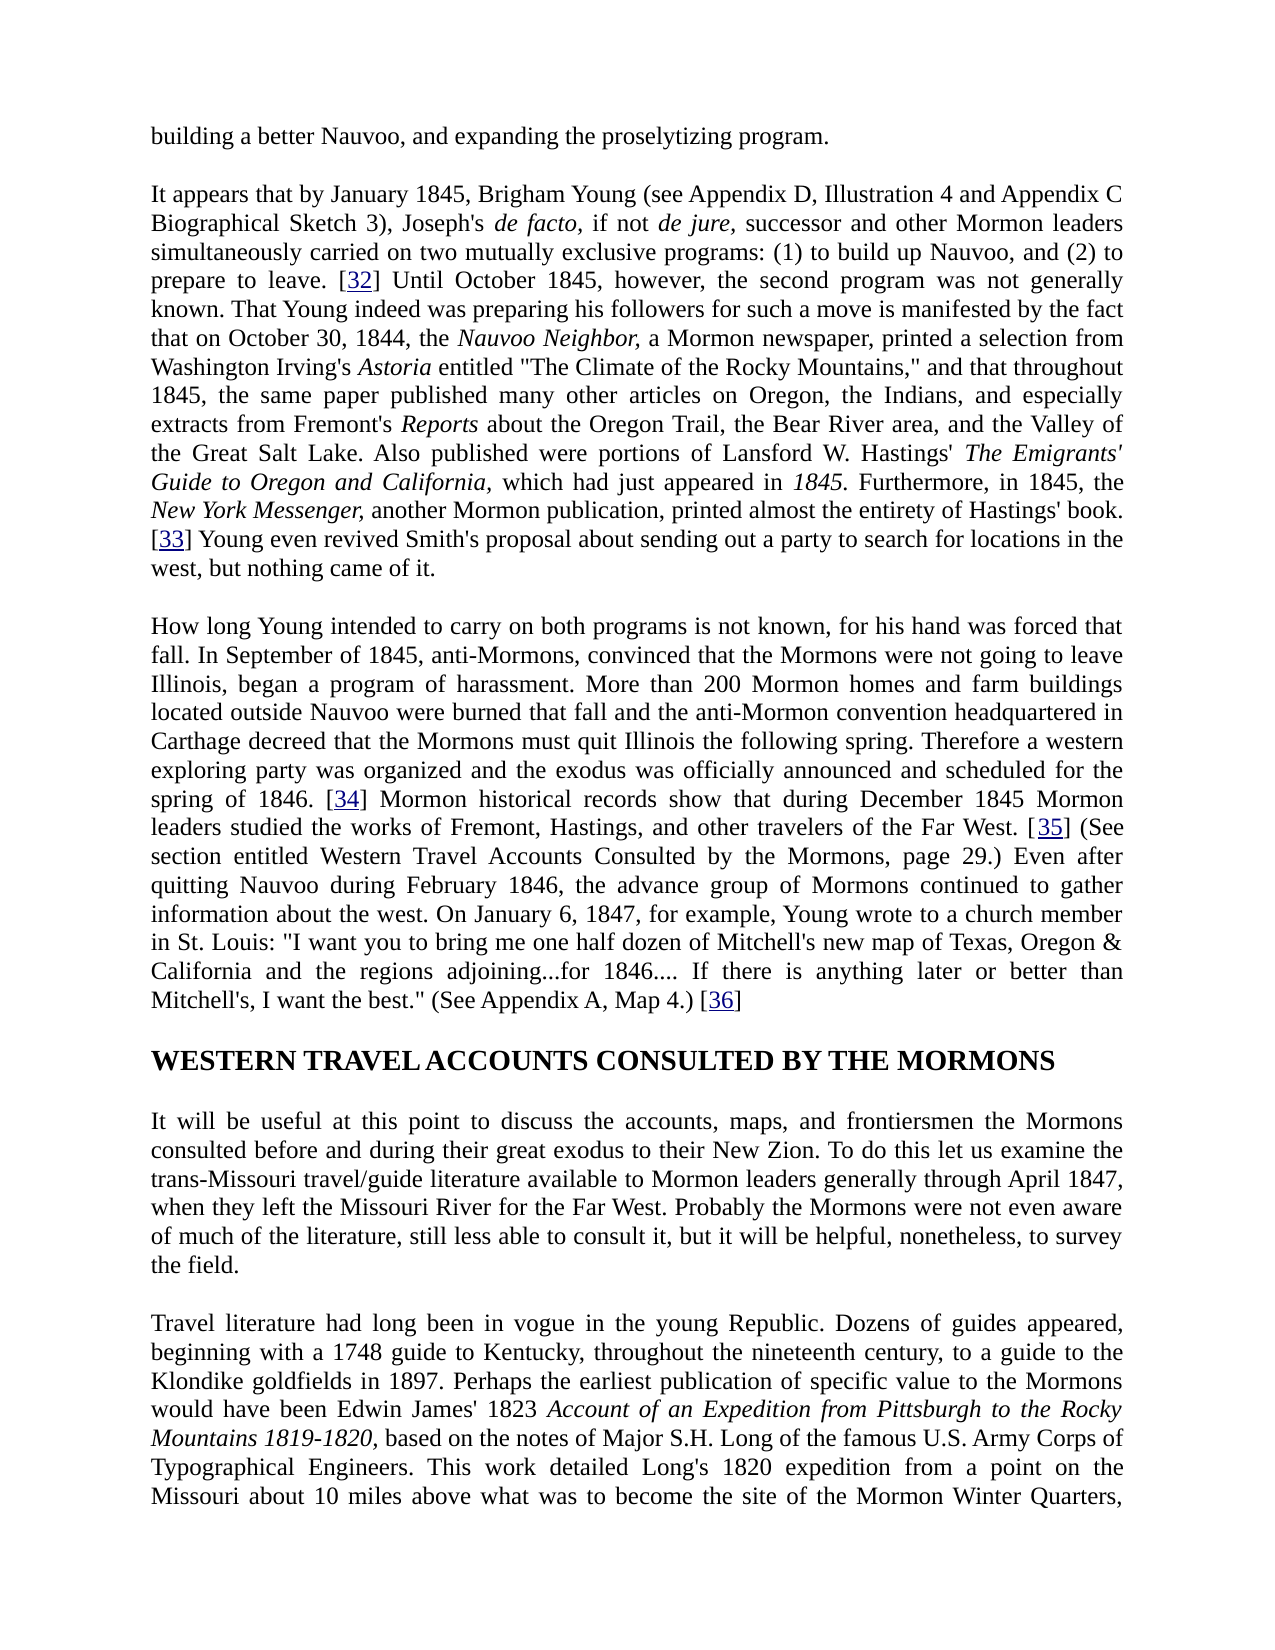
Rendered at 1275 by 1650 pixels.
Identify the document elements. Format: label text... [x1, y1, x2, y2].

table_header building a better Nauvoo, and expanding the proselytizing program. It appears that by January 1845, Brigham Young (see Appendix D, Illustration 4 and Appendix C Biographical Sketch 3), Joseph's de facto, if not de jure, successor and other Mormon leaders simultaneously carried on two mutually exclusive programs: (1) to build up Nauvoo, and (2) to prepare to leave. [32] Until October 1845, however, the second program was not generally known. That Young indeed was preparing his followers for such a move is manifested by the fact that on October 30, 1844, the Nauvoo Neighbor, a Mormon newspaper, printed a selection from Washington Irving's Astoria entitled "The Climate of the Rocky Mountains," and that throughout 1845, the same paper published many other articles on Oregon, the Indians, and especially extracts from Fremont's Reports about the Oregon Trail, the Bear River area, and the Valley of the Great Salt Lake. Also published were portions of Lansford W. Hastings' The Emigrants' Guide to Oregon and California, which had just appeared in 1845. Furthermore, in 1845, the New York Messenger, another Mormon publication, printed almost the entirety of Hastings' book. [33] Young even revived Smith's proposal about sending out a party to search for locations in the west, but nothing came of it. How long Young intended to carry on both programs is not known, for his hand was forced that fall. In September of 1845, anti-Mormons, convinced that the Mormons were not going to leave Illinois, began a program of harassment. More than 200 Mormon homes and farm buildings located outside Nauvoo were burned that fall and the anti-Mormon convention headquartered in Carthage decreed that the Mormons must quit Illinois the following spring. Therefore a western exploring party was organized and the exodus was officially announced and scheduled for the spring of 1846. [34] Mormon historical records show that during December 1845 Mormon leaders studied the works of Fremont, Hastings, and other travelers of the Far West. [35] (See section entitled Western Travel Accounts Consulted by the Mormons, page 29.) Even after quitting Nauvoo during February 1846, the advance group of Mormons continued to gather information about the west. On January 6, 1847, for example, Young wrote to a church member in St. Louis: "I want you to bring me one half dozen of Mitchell's new map of Texas, Oregon & California and the regions adjoining...for 1846.... If there is anything later or better than Mitchell's, I want the best." (See Appendix A, Map 4.) [36] WESTERN TRAVEL ACCOUNTS CONSULTED BY THE MORMONS It will be useful at this point to discuss the accounts, maps, and frontiersmen the Mormons consulted before and during their great exodus to their New Zion. To do this let us examine the trans-Missouri travel/guide literature available to Mormon leaders generally through April 1847, when they left the Missouri River for the Far West. Probably the Mormons were not even aware of much of the literature, still less able to consult it, but it will be helpful, nonetheless, to survey the field. Travel literature had long been in vogue in the young Republic. Dozens of guides appeared, beginning with a 1748 guide to Kentucky, throughout the nineteenth century, to a guide to the Klondike goldfields in 1897. Perhaps the earliest publication of specific value to the Mormons would have been Edwin James' 1823 Account of an Expedition from Pittsburgh to the Rocky Mountains 1819-1820, based on the notes of Major S.H. Long of the famous U.S. Army Corps of Typographical Engineers. This work detailed Long's 1820 expedition from a point on the Missouri about 10 miles above what was to become the site of the Mormon Winter Quarters, [148, 118, 1127, 1512]
